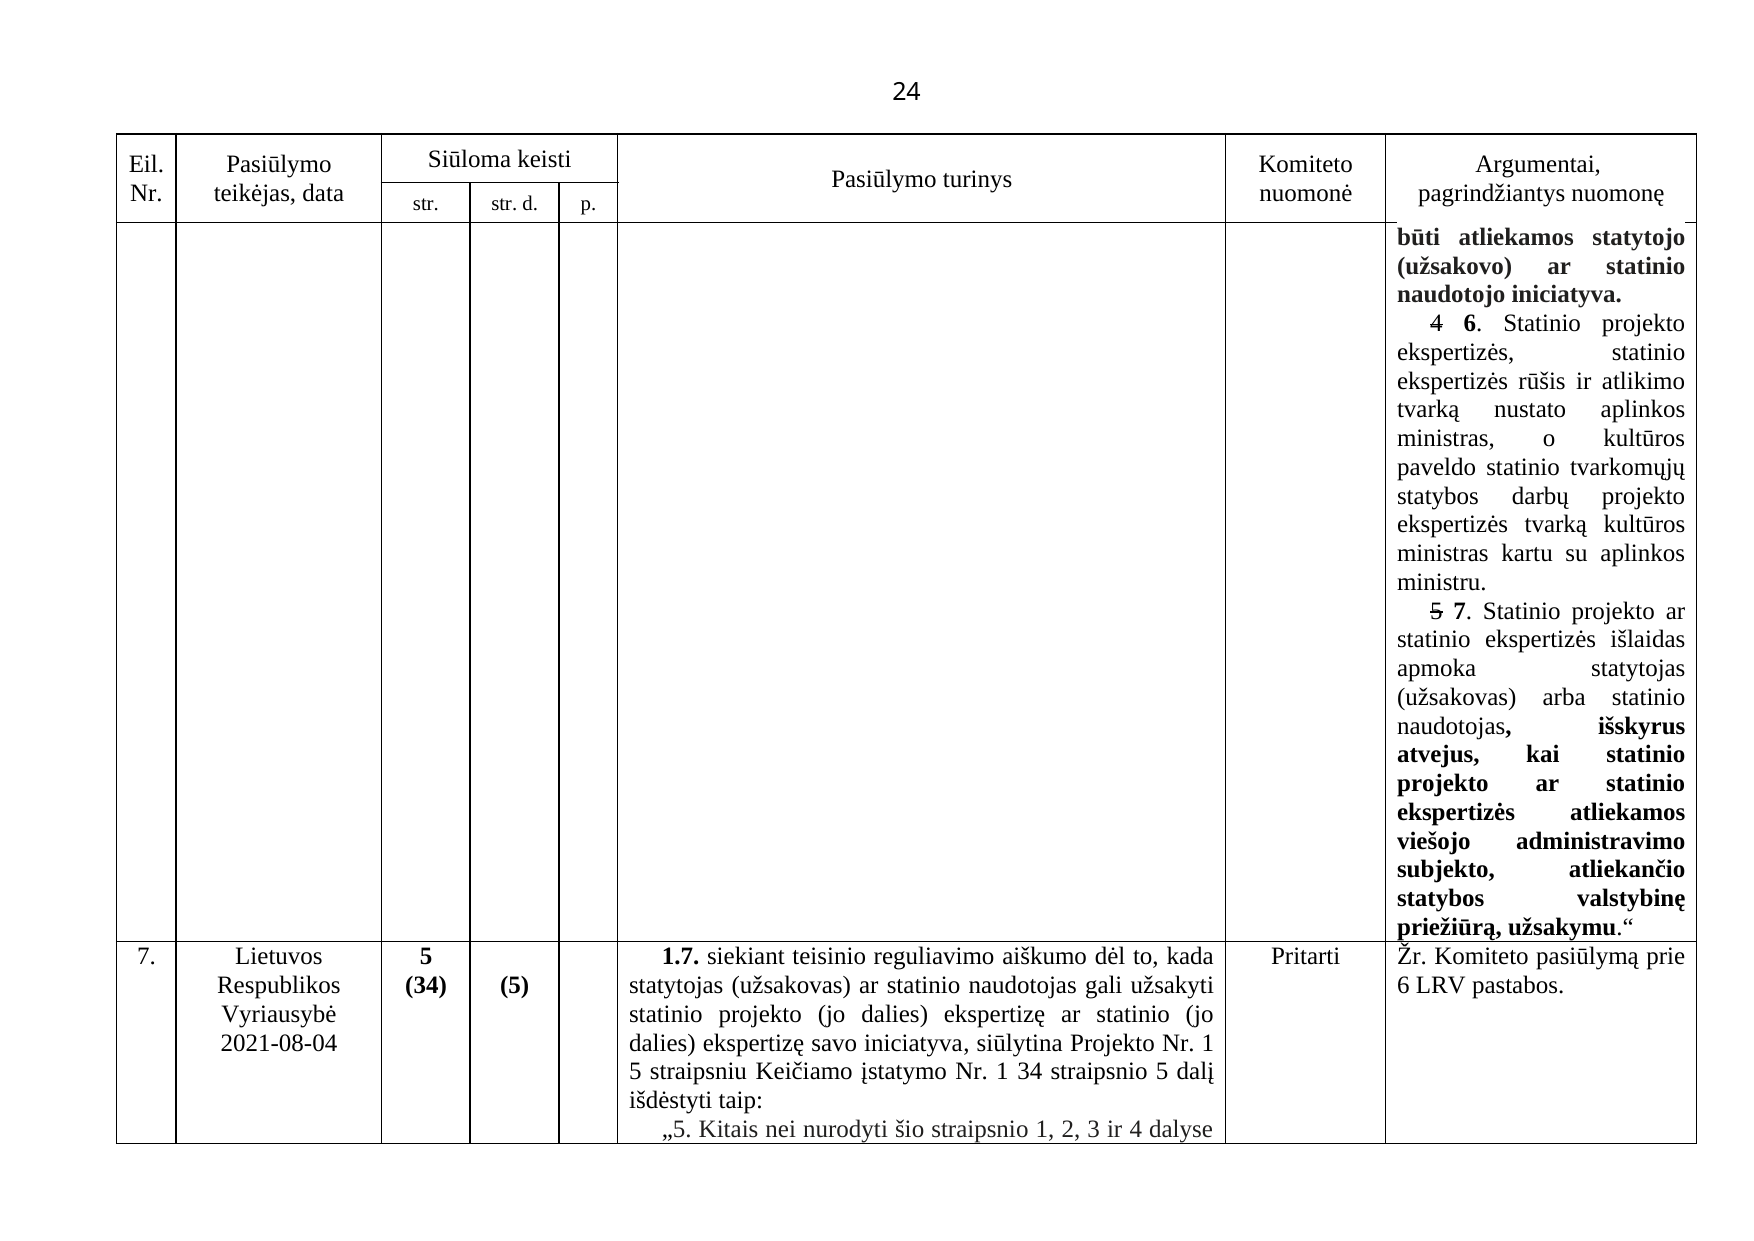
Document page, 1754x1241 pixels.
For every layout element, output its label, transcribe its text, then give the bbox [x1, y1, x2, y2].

table_cell p. [560, 183, 617, 222]
table_cell [382, 223, 469, 941]
table_cell 5 (34) [382, 942, 469, 1143]
table_cell 7. [117, 942, 175, 1143]
table_header Pasiūlymo turinys [618, 135, 1225, 222]
table_cell Žr. Komiteto pasiūlymą prie 6 LRV pastabos. [1386, 942, 1696, 1143]
table_cell str. [382, 183, 469, 222]
table_cell [560, 942, 617, 1143]
table_header Argumentai, pagrindžiantys nuomonę [1386, 135, 1696, 222]
table_cell Pritarti [1226, 942, 1385, 1143]
table_cell [618, 223, 1225, 941]
table_header Pasiūlymo teikėjas, data [177, 135, 381, 222]
table_cell (5) [471, 942, 558, 1143]
table_header Komiteto nuomonė [1226, 135, 1385, 222]
table_cell [471, 223, 558, 941]
table_cell [560, 223, 617, 941]
table_cell [117, 223, 175, 941]
table_cell str. d. [471, 183, 558, 222]
table_header Siūloma keisti [382, 135, 617, 182]
table_cell [177, 223, 381, 941]
table_cell būti atliekamos statytojo (užsakovo) ar statinio naudotojo iniciatyva. 4 6. Statinio projekto ekspertizės, statinio ekspertizės rūšis ir atlikimo tvarką nustato aplinkos ministras, o kultūros paveldo statinio tvarkomųjų statybos darbų projekto ekspertizės tvarką kultūros ministras kartu su aplinkos ministru. 5 7. Statinio projekto ar statinio ekspertizės išlaidas apmoka statytojas (užsakovas) arba statinio naudotojas, išskyrus atvejus, kai statinio projekto ar statinio ekspertizės atliekamos viešojo administravimo subjekto, atliekančio statybos valstybinę priežiūrą, užsakymu.“ [1386, 223, 1696, 941]
table_header Eil. Nr. [117, 135, 175, 222]
table_cell 1.7. siekiant teisinio reguliavimo aiškumo dėl to, kada statytojas (užsakovas) ar statinio naudotojas gali užsakyti statinio projekto (jo dalies) ekspertizę ar statinio (jo dalies) ekspertizę savo iniciatyva, siūlytina Projekto Nr. 1 5 straipsniu Keičiamo įstatymo Nr. 1 34 straipsnio 5 dalį išdėstyti taip: „5. Kitais nei nurodyti šio straipsnio 1, 2, 3 ir 4 dalyse [618, 942, 1225, 1143]
table_cell [1226, 223, 1385, 941]
table_cell Lietuvos Respublikos Vyriausybė 2021-08-04 [177, 942, 381, 1143]
